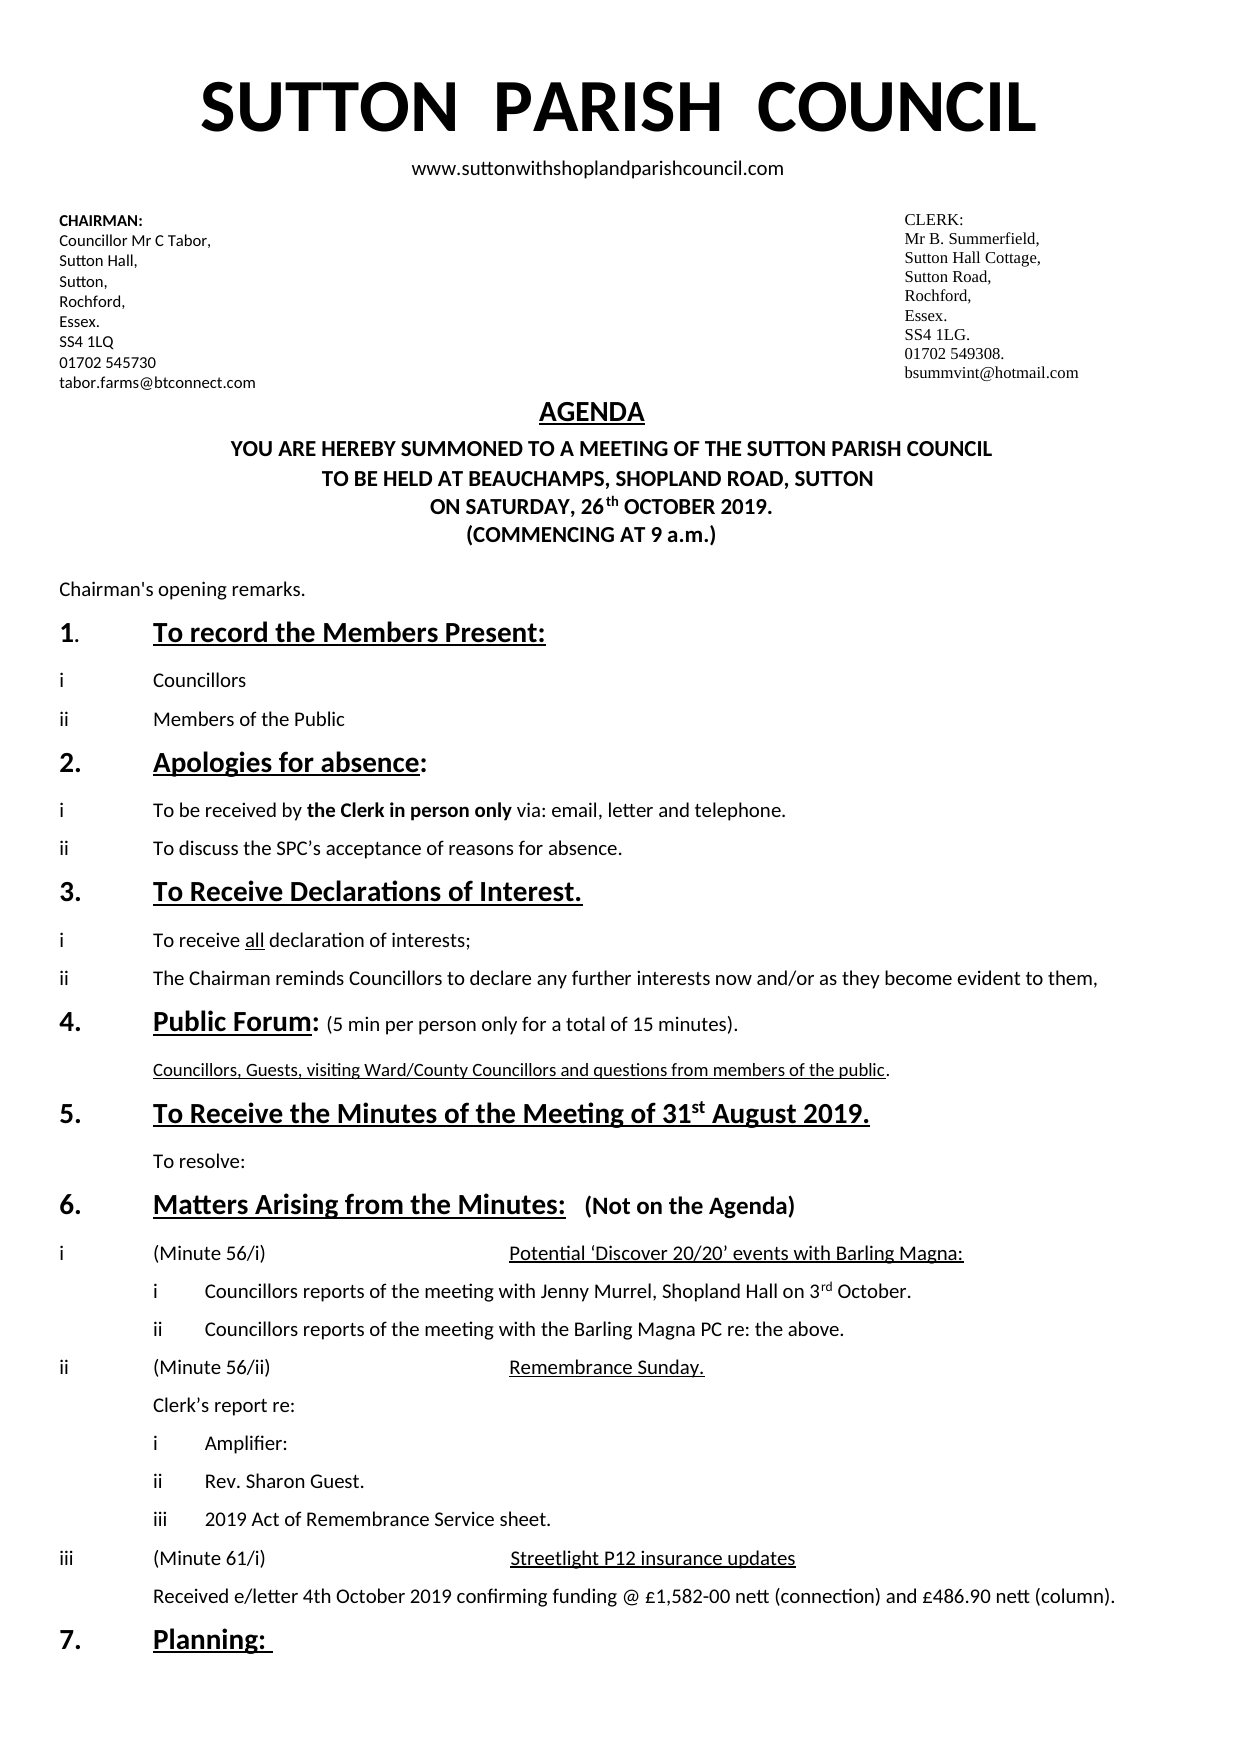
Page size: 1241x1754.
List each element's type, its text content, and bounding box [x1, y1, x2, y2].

text TO BE HELD AT BEAUCHAMPS, SHOPLAND ROAD, SUTTON [59, 464, 1181, 492]
text Rochford, [59, 291, 465, 311]
text Councillors, Guests, visiting Ward/County Councillors and questions from members of the public. [59, 1057, 1181, 1082]
text i To receive all declaration of interests; [59, 927, 1181, 952]
text CHAIRMAN: [59, 210, 889, 230]
text Mr B. Summerfield, [904, 229, 1125, 248]
text YOU ARE HEREBY SUMMONED TO A MEETING OF THE SUTTON PARISH COUNCIL [59, 428, 1181, 464]
text i To be received by the Clerk in person only via: email, letter and telephone. [59, 797, 1181, 823]
text [1140, 372, 1181, 393]
text ON SATURDAY, 26th OCTOBER 2019. [59, 492, 1181, 520]
text tabor.farms@btconnect.com [59, 372, 889, 393]
text ii Councillors reports of the meeting with the Barling Magna PC re: the above. [59, 1316, 1181, 1341]
text [1140, 291, 1181, 311]
text [1140, 332, 1181, 352]
text Essex. [904, 305, 1125, 324]
text To resolve: [59, 1148, 1181, 1174]
text 01702 549308. [904, 344, 1125, 363]
text Essex. [59, 311, 465, 332]
text ii (Minute 56/ii) Remembrance Sunday. [59, 1354, 1181, 1379]
text [1140, 271, 1181, 291]
text Received e/letter 4th October 2019 confirming funding @ £1,582-00 nett (connection) and £486.90 nett (column). [59, 1583, 1181, 1608]
text [615, 291, 889, 311]
text [465, 259, 615, 334]
text [1140, 210, 1181, 230]
text [615, 311, 889, 332]
text 2. Apologies for absence: [59, 744, 1181, 779]
text iii (Minute 61/i) Streetlight P12 insurance updates [59, 1545, 1181, 1570]
text ii The Chairman reminds Councillors to declare any further interests now and/or as they become evident to them, [59, 965, 1181, 991]
text 3. To Receive Declarations of Interest. [59, 873, 1181, 909]
text 1. To record the Members Present: [59, 614, 1181, 650]
text ii To discuss the SPC’s acceptance of reasons for absence. [59, 835, 1181, 861]
text 7. Planning: [59, 1621, 1181, 1657]
text CLERK: [904, 209, 1125, 229]
text [1140, 251, 1181, 271]
text SUTTON PARISH COUNCIL [59, 59, 1181, 151]
text www.suttonwithshoplandparishcouncil.com [59, 151, 1181, 181]
text Sutton, [59, 271, 465, 291]
text 5. To Receive the Minutes of the Meeting of 31st August 2019. [59, 1095, 1181, 1130]
text [1140, 352, 1181, 372]
text ii Members of the Public [59, 706, 1181, 731]
text i (Minute 56/i) Potential ‘Discover 20/20’ events with Barling Magna: [59, 1240, 1181, 1265]
text Clerk’s report re: [59, 1392, 1181, 1418]
text 4. Public Forum: (5 min per person only for a total of 15 minutes). [59, 1003, 1181, 1039]
text Sutton Road, [904, 267, 1125, 286]
text 01702 545730 [59, 352, 889, 372]
text ii Rev. Sharon Guest. [59, 1468, 1181, 1494]
text (COMMENCING AT 9 a.m.) [59, 520, 1181, 548]
text Chairman's opening remarks. [59, 576, 1181, 601]
text i Councillors reports of the meeting with Jenny Murrel, Shopland Hall on 3rd October. [0, 1278, 1181, 1303]
text bsummvint@hotmail.com [904, 363, 1125, 382]
text [1140, 311, 1181, 332]
text Sutton Hall, [59, 251, 889, 271]
text SS4 1LG. [904, 324, 1125, 344]
text i Amplifier: [59, 1430, 1181, 1456]
text [1140, 230, 1181, 251]
text AGENDA [59, 393, 1181, 428]
text iii 2019 Act of Remembrance Service sheet. [59, 1507, 1181, 1532]
text Councillor Mr C Tabor, [59, 230, 889, 251]
text Sutton Hall Cottage, [904, 248, 1125, 267]
text Rochford, [904, 286, 1125, 305]
text i Councillors [59, 668, 1181, 693]
text SS4 1LQ [59, 332, 889, 352]
text [615, 271, 889, 291]
text 6. Matters Arising from the Minutes: (Not on the Agenda) [59, 1186, 1181, 1222]
